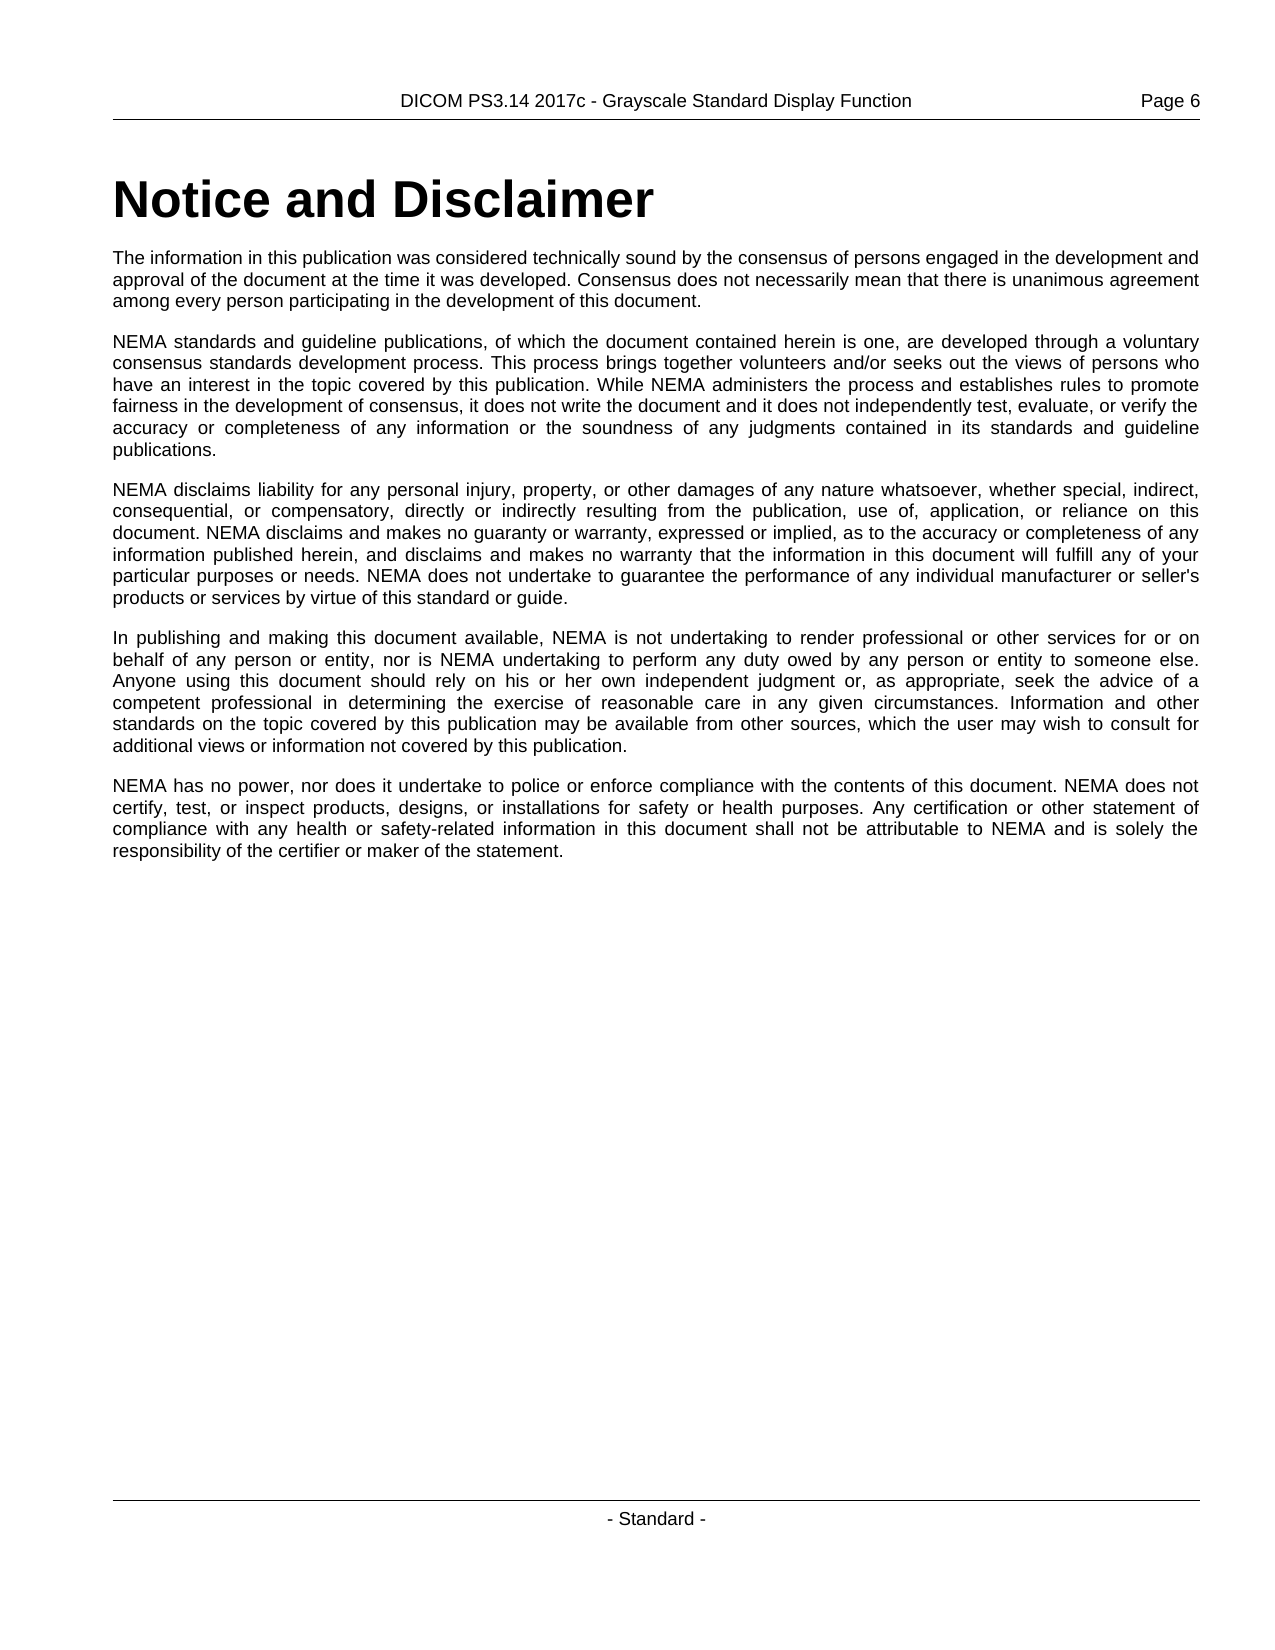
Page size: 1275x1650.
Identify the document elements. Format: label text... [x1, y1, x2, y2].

text In publishing and making this document available, NEMA is not undertaking to render professional or other services for or on behalf of any person or entity, nor is NEMA undertaking to perform any duty owed by any person or entity to someone else. Anyone using this document should rely on his or her own independent judgment or, as appropriate, seek the advice of a competent professional in determining the exercise of reasonable care in any given circumstances. Information and other standards on the topic covered by this publication may be available from other sources, which the user may wish to consult for additional views or information not covered by this publication. [112, 627, 1200, 756]
text The information in this publication was considered technically sound by the consensus of persons engaged in the development and approval of the document at the time it was developed. Consensus does not necessarily mean that there is unanimous agreement among every person participating in the development of this document. [112, 247, 1200, 312]
text NEMA standards and guideline publications, of which the document contained herein is one, are developed through a voluntary consensus standards development process. This process brings together volunteers and/or seeks out the views of persons who have an interest in the topic covered by this publication. While NEMA administers the process and establishes rules to promote fairness in the development of consensus, it does not write the document and it does not independently test, evaluate, or verify the accuracy or completeness of any information or the soundness of any judgments contained in its standards and guideline publications. [112, 331, 1200, 460]
text NEMA has no power, nor does it undertake to police or enforce compliance with the contents of this document. NEMA does not certify, test, or inspect products, designs, or installations for safety or health purposes. Any certification or other statement of compliance with any health or safety-related information in this document shall not be attributable to NEMA and is solely the responsibility of the certifier or maker of the statement. [112, 775, 1200, 861]
text Notice and Disclaimer [112, 169, 1200, 228]
text NEMA disclaims liability for any personal injury, property, or other damages of any nature whatsoever, whether special, indirect, consequential, or compensatory, directly or indirectly resulting from the publication, use of, application, or reliance on this document. NEMA disclaims and makes no guaranty or warranty, expressed or implied, as to the accuracy or completeness of any information published herein, and disclaims and makes no warranty that the information in this document will fulfill any of your particular purposes or needs. NEMA does not undertake to guarantee the performance of any individual manufacturer or seller's products or services by virtue of this standard or guide. [112, 479, 1200, 608]
